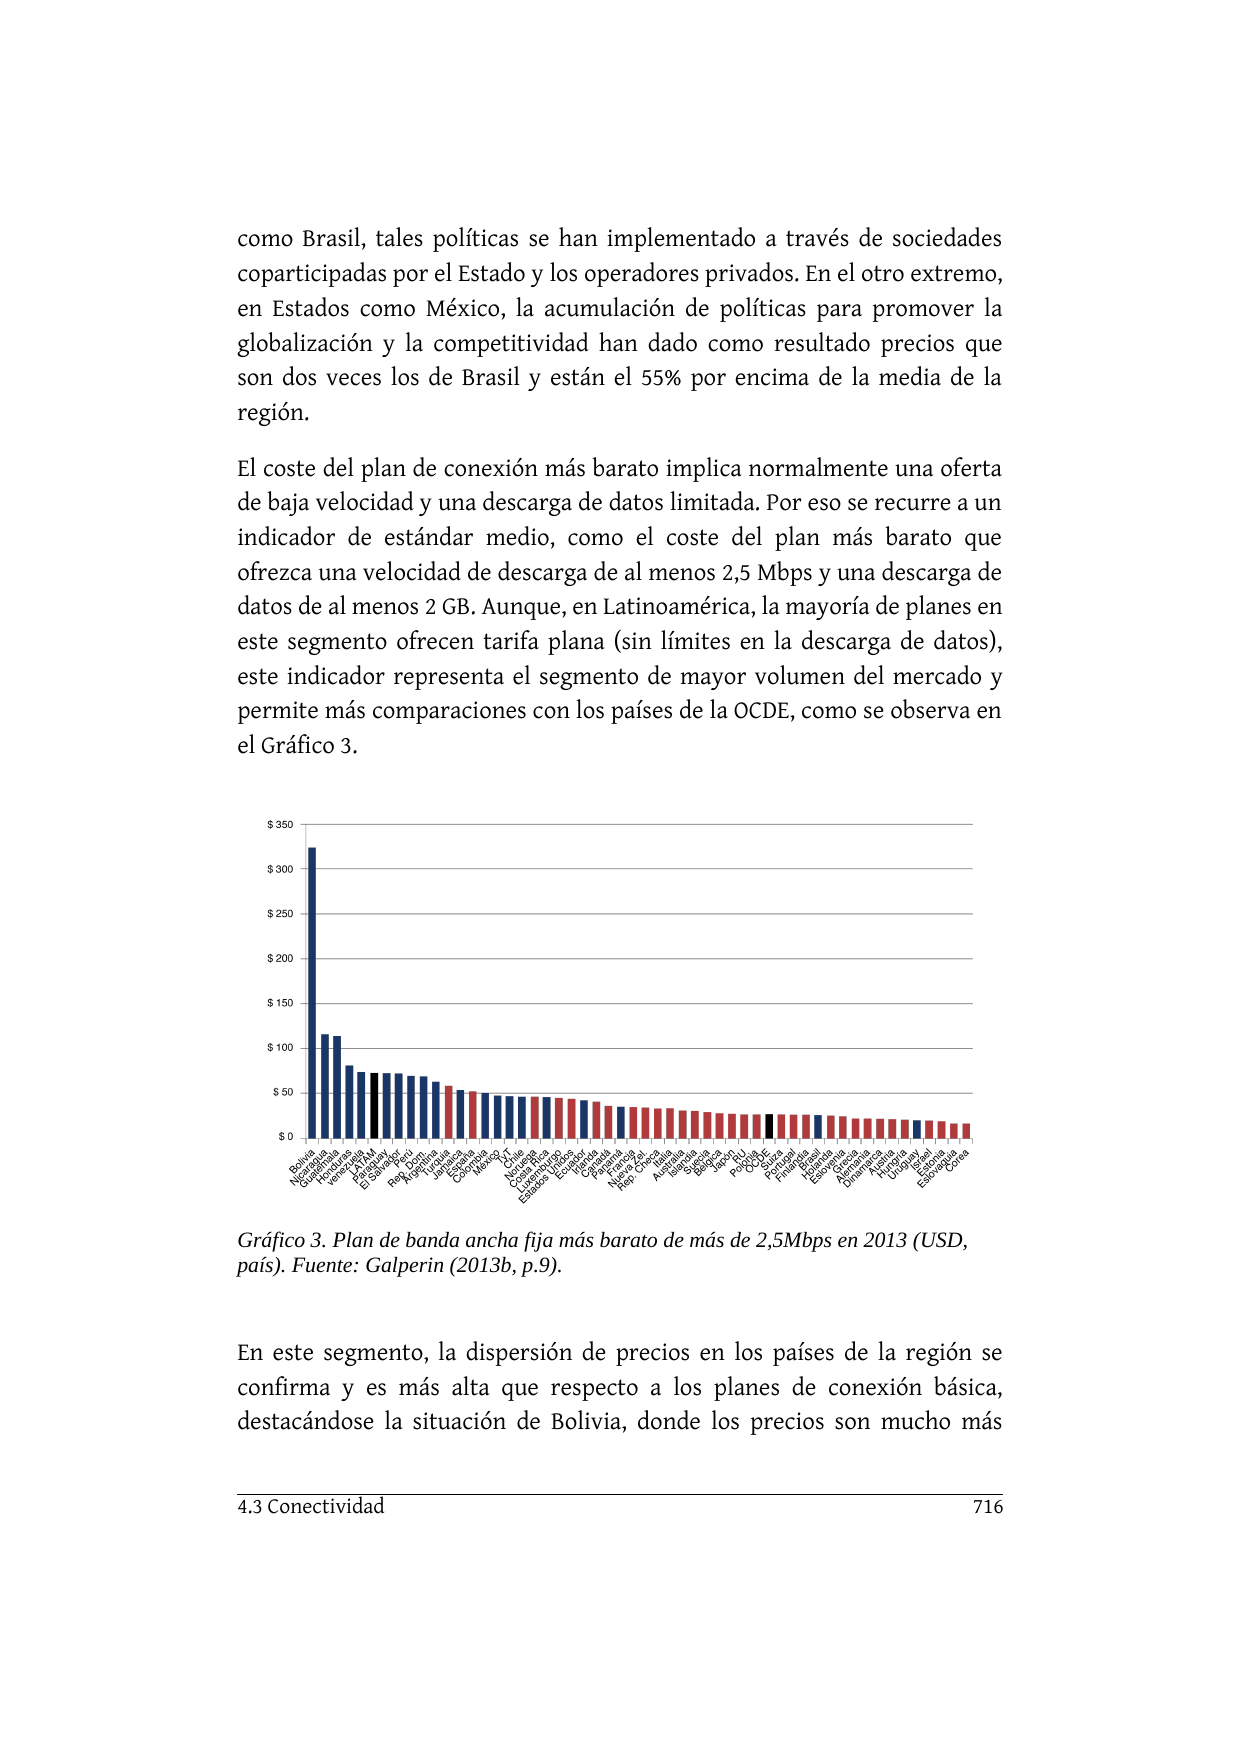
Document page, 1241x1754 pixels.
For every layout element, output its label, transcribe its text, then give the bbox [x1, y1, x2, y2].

text Gráfico 3. Plan de banda ancha fija más barato de más de 2,5Mbps en 2013 (USD, país). Fuente: Galperin (2013b, p.9). [237, 1227, 1003, 1277]
text como Brasil, tales políticas se han implementado a través de sociedades coparticipadas por el Estado y los operadores privados. En el otro extremo, en Estados como México, la acumulación de políticas para promover la globalización y la competitividad han dado como resultado precios que son dos veces los de Brasil y están el 55% por encima de la media de la región. [237, 225, 1003, 427]
text En este segmento, la dispersión de precios en los países de la región se confirma y es más alta que respecto a los planes de conexión básica, destacándose la situación de Bolivia, donde los precios son mucho más [237, 1338, 1003, 1437]
text El coste del plan de conexión más barato implica normalmente una oferta de baja velocidad y una descarga de datos limitada. Por eso se recurre a un indicador de estándar medio, como el coste del plan más barato que ofrezca una velocidad de descarga de al menos 2,5 Mbps y una descarga de datos de al menos 2 GB. Aunque, en Latinoamérica, la mayoría de planes en este segmento ofrecen tarifa plana (sin límites en la descarga de datos), este indicador representa el segmento de mayor volumen del mercado y permite más comparaciones con los países de la OCDE, como se observa en el Gráfico 3. [237, 454, 1003, 761]
picture [237, 800, 1004, 1227]
